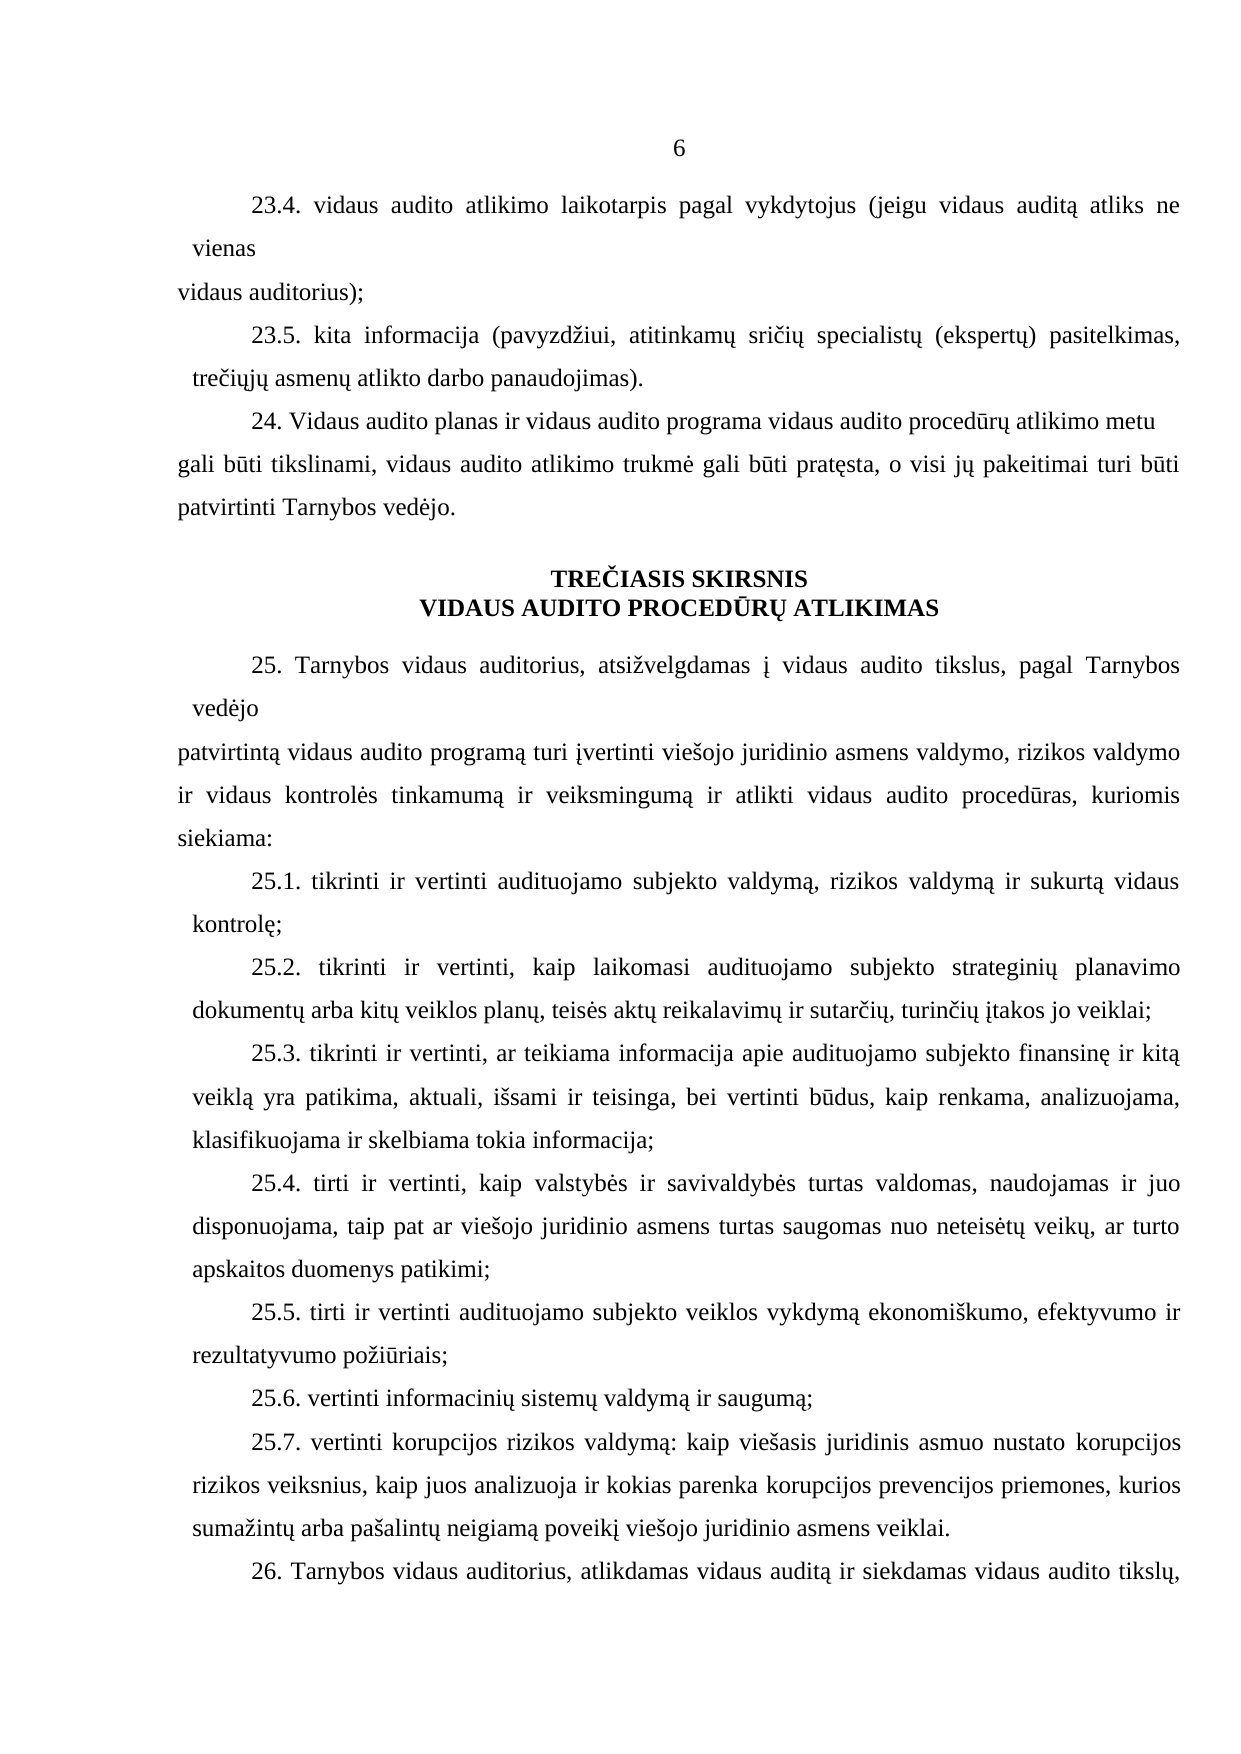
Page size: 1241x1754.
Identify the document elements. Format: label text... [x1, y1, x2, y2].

text 26. Tarnybos vidaus auditorius, atlikdamas vidaus auditą ir siekdamas vidaus audito tikslų, [177, 1556, 1181, 1585]
text patvirtintą vidaus audito programą turi įvertinti viešojo juridinio asmens valdymo, rizikos valdymo ir vidaus kontrolės tinkamumą ir veiksmingumą ir atlikti vidaus audito procedūras, kuriomis siekiama: [177, 737, 1181, 852]
text VIDAUS AUDITO PROCEDŪRŲ ATLIKIMAS [177, 593, 1181, 622]
text 23.4. vidaus audito atlikimo laikotarpis pagal vykdytojus (jeigu vidaus auditą atliks ne vienas [192, 190, 1181, 262]
text 25. Tarnybos vidaus auditorius, atsižvelgdamas į vidaus audito tikslus, pagal Tarnybos vedėjo [192, 650, 1181, 722]
text 25.5. tirti ir vertinti audituojamo subjekto veiklos vykdymą ekonomiškumo, efektyvumo ir rezultatyvumo požiūriais; [192, 1297, 1181, 1369]
text 25.2. tikrinti ir vertinti, kaip laikomasi audituojamo subjekto strateginių planavimo dokumentų arba kitų veiklos planų, teisės aktų reikalavimų ir sutarčių, turinčių įtakos jo veiklai; [192, 952, 1181, 1024]
text 25.6. vertinti informacinių sistemų valdymą ir saugumą; [192, 1383, 1181, 1412]
text vidaus auditorius); [177, 277, 1181, 305]
text 25.4. tirti ir vertinti, kaip valstybės ir savivaldybės turtas valdomas, naudojamas ir juo disponuojama, taip pat ar viešojo juridinio asmens turtas saugomas nuo neteisėtų veikų, ar turto apskaitos duomenys patikimi; [192, 1168, 1181, 1283]
text 23.5. kita informacija (pavyzdžiui, atitinkamų sričių specialistų (ekspertų) pasitelkimas, trečiųjų asmenų atlikto darbo panaudojimas). [192, 320, 1181, 392]
text 25.1. tikrinti ir vertinti audituojamo subjekto valdymą, rizikos valdymą ir sukurtą vidaus kontrolę; [192, 866, 1181, 938]
text 25.7. vertinti korupcijos rizikos valdymą: kaip viešasis juridinis asmuo nustato korupcijos rizikos veiksnius, kaip juos analizuoja ir kokias parenka korupcijos prevencijos priemones, kurios sumažintų arba pašalintų neigiamą poveikį viešojo juridinio asmens veiklai. [192, 1427, 1181, 1542]
text 25.3. tikrinti ir vertinti, ar teikiama informacija apie audituojamo subjekto finansinę ir kitą veiklą yra patikima, aktuali, išsami ir teisinga, bei vertinti būdus, kaip renkama, analizuojama, klasifikuojama ir skelbiama tokia informacija; [192, 1038, 1181, 1153]
text gali būti tikslinami, vidaus audito atlikimo trukmė gali būti pratęsta, o visi jų pakeitimai turi būti patvirtinti Tarnybos vedėjo. [177, 449, 1181, 521]
text 24. Vidaus audito planas ir vidaus audito programa vidaus audito procedūrų atlikimo metu [192, 406, 1181, 435]
text TREČIASIS SKIRSNIS [177, 564, 1181, 593]
